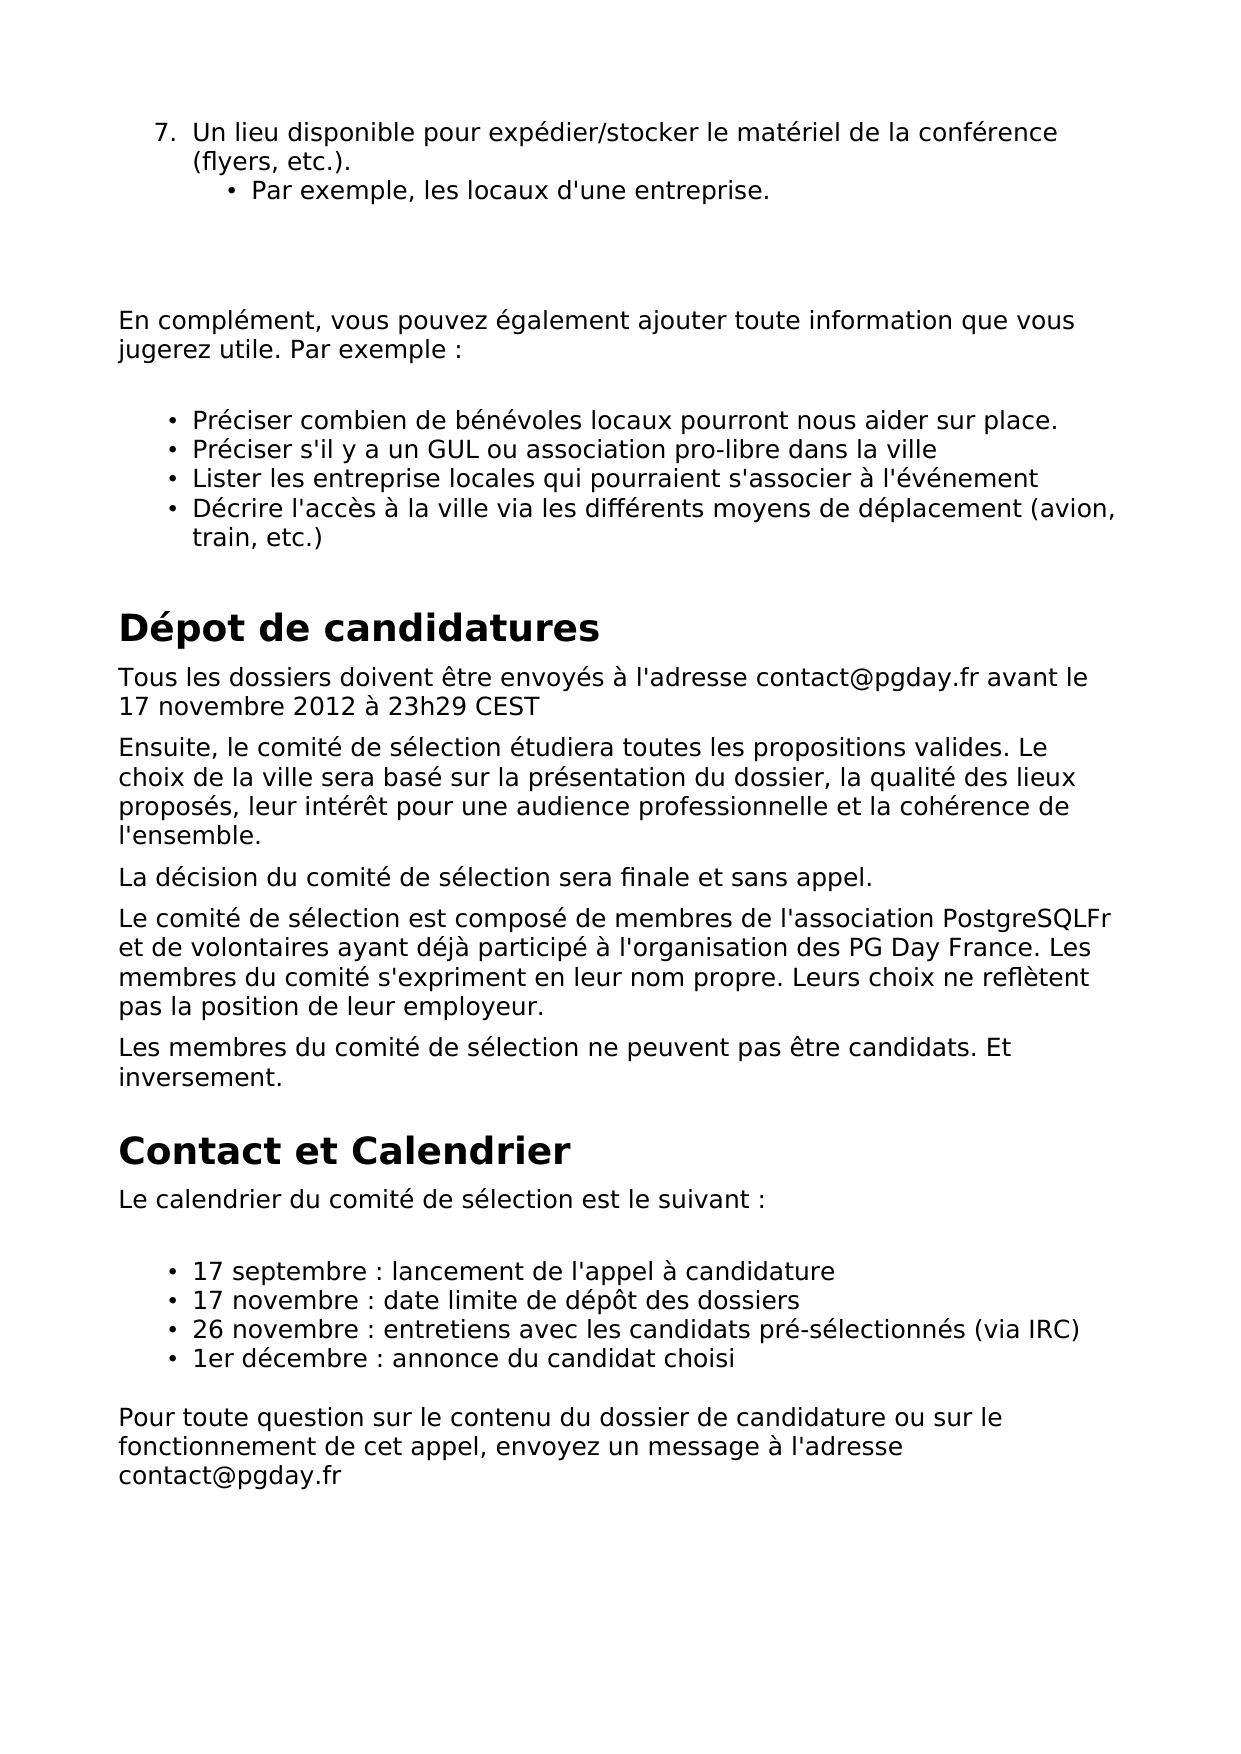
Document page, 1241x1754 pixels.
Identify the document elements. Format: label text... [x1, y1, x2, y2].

text Ensuite, le comité de sélection étudiera toutes les propositions valides. Le choix de la ville sera basé sur la présentation du dossier, la qualité des lieux proposés, leur intérêt pour une audience professionnelle et la cohérence de l'ensemble. [118, 733, 1122, 850]
subtitle Contact et Calendrier [118, 1129, 1122, 1173]
text Le calendrier du comité de sélection est le suivant : [118, 1186, 1122, 1215]
text Pour toute question sur le contenu du dossier de candidature ou sur le fonctionnement de cet appel, envoyez un message à l'adresse contact@pgday.fr [118, 1403, 1122, 1490]
list 26 novembre : entretiens avec les candidats pré-sélectionnés (via IRC) [177, 1315, 1122, 1344]
list Lister les entreprise locales qui pourraient s'associer à l'événement [177, 464, 1122, 494]
list Un lieu disponible pour expédier/stocker le matériel de la conférence (flyers, etc.). [177, 118, 1122, 176]
text Les membres du comité de sélection ne peuvent pas être candidats. Et inversement. [118, 1033, 1122, 1092]
list Préciser s'il y a un GUL ou association pro-libre dans la ville [177, 435, 1122, 464]
list Préciser combien de bénévoles locaux pourront nous aider sur place. [177, 406, 1122, 435]
list 17 novembre : date limite de dépôt des dossiers [177, 1286, 1122, 1315]
text Tous les dossiers doivent être envoyés à l'adresse contact@pgday.fr avant le 17 novembre 2012 à 23h29 CEST [118, 663, 1122, 721]
subtitle Dépot de candidatures [118, 607, 1122, 650]
list 1er décembre : annonce du candidat choisi [177, 1344, 1122, 1373]
text En complément, vous pouvez également ajouter toute information que vous jugerez utile. Par exemple : [118, 306, 1122, 364]
list 17 septembre : lancement de l'appel à candidature [177, 1257, 1122, 1286]
list Par exemple, les locaux d'une entreprise. [236, 176, 1122, 206]
text Le comité de sélection est composé de membres de l'association PostgreSQLFr et de volontaires ayant déjà participé à l'organisation des PG Day France. Les membres du comité s'expriment en leur nom propre. Leurs choix ne reflètent pas la position de leur employeur. [118, 904, 1122, 1021]
list Décrire l'accès à la ville via les différents moyens de déplacement (avion, train, etc.) [177, 494, 1122, 552]
text La décision du comité de sélection sera finale et sans appel. [118, 863, 1122, 892]
